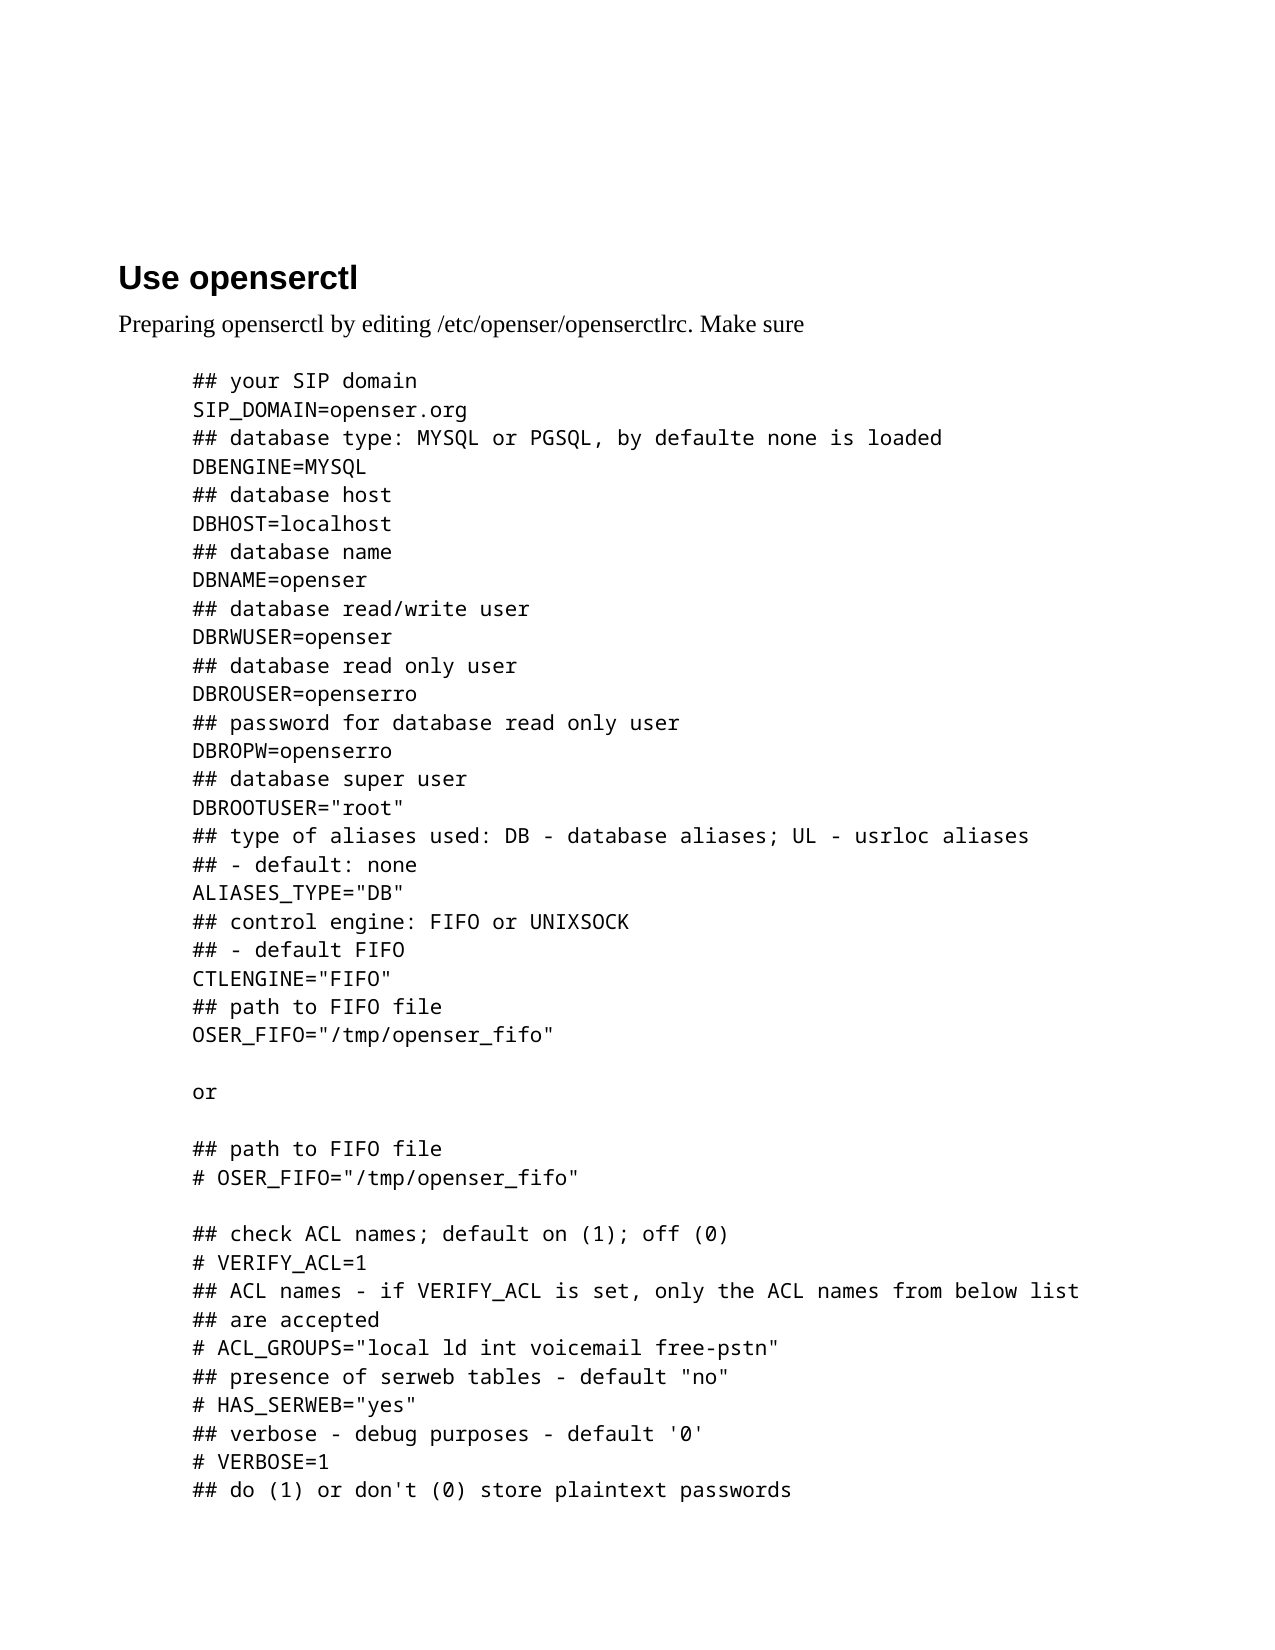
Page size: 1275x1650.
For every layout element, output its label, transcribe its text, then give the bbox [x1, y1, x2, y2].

text ## database name [192, 537, 1157, 566]
text DBENGINE=MYSQL [192, 452, 1157, 480]
text ## check ACL names; default on (1); off (0) [192, 1219, 1157, 1248]
text DBROUSER=openserro [192, 679, 1157, 708]
text # VERBOSE=1 [192, 1447, 1157, 1476]
text DBROOTUSER="root" [192, 793, 1157, 821]
text ## type of aliases used: DB - database aliases; UL - usrloc aliases [192, 821, 1157, 850]
text DBNAME=openser [192, 566, 1157, 594]
text DBHOST=localhost [192, 509, 1157, 537]
text ## presence of serweb tables - default "no" [192, 1362, 1157, 1390]
text # ACL_GROUPS="local ld int voicemail free-pstn" [192, 1333, 1157, 1362]
text DBROPW=openserro [192, 736, 1157, 764]
text OSER_FIFO="/tmp/openser_fifo" [192, 1021, 1157, 1049]
text or [192, 1077, 1157, 1106]
text Preparing openserctl by editing /etc/openser/openserctlrc. Make sure [118, 309, 1157, 338]
text ## do (1) or don't (0) store plaintext passwords [192, 1476, 1157, 1504]
text ## - default FIFO [192, 935, 1157, 964]
text ## verbose - debug purposes - default '0' [192, 1419, 1157, 1447]
text ## database host [192, 480, 1157, 509]
text # OSER_FIFO="/tmp/openser_fifo" [192, 1163, 1157, 1191]
text ## - default: none [192, 850, 1157, 878]
text ## database super user [192, 764, 1157, 793]
text ## password for database read only user [192, 708, 1157, 736]
text DBRWUSER=openser [192, 622, 1157, 651]
text # HAS_SERWEB="yes" [192, 1390, 1157, 1419]
text SIP_DOMAIN=openser.org [192, 395, 1157, 423]
text ## are accepted [192, 1305, 1157, 1333]
text # VERIFY_ACL=1 [192, 1248, 1157, 1276]
text ## database read/write user [192, 594, 1157, 622]
text CTLENGINE="FIFO" [192, 964, 1157, 992]
text ## control engine: FIFO or UNIXSOCK [192, 907, 1157, 935]
text ## path to FIFO file [192, 992, 1157, 1021]
text ALIASES_TYPE="DB" [192, 878, 1157, 907]
subtitle Use openserctl [118, 258, 1157, 296]
text ## your SIP domain [192, 366, 1157, 395]
text ## database read only user [192, 651, 1157, 679]
text ## database type: MYSQL or PGSQL, by defaulte none is loaded [192, 423, 1157, 452]
text ## ACL names - if VERIFY_ACL is set, only the ACL names from below list [192, 1276, 1157, 1305]
text ## path to FIFO file [192, 1134, 1157, 1163]
